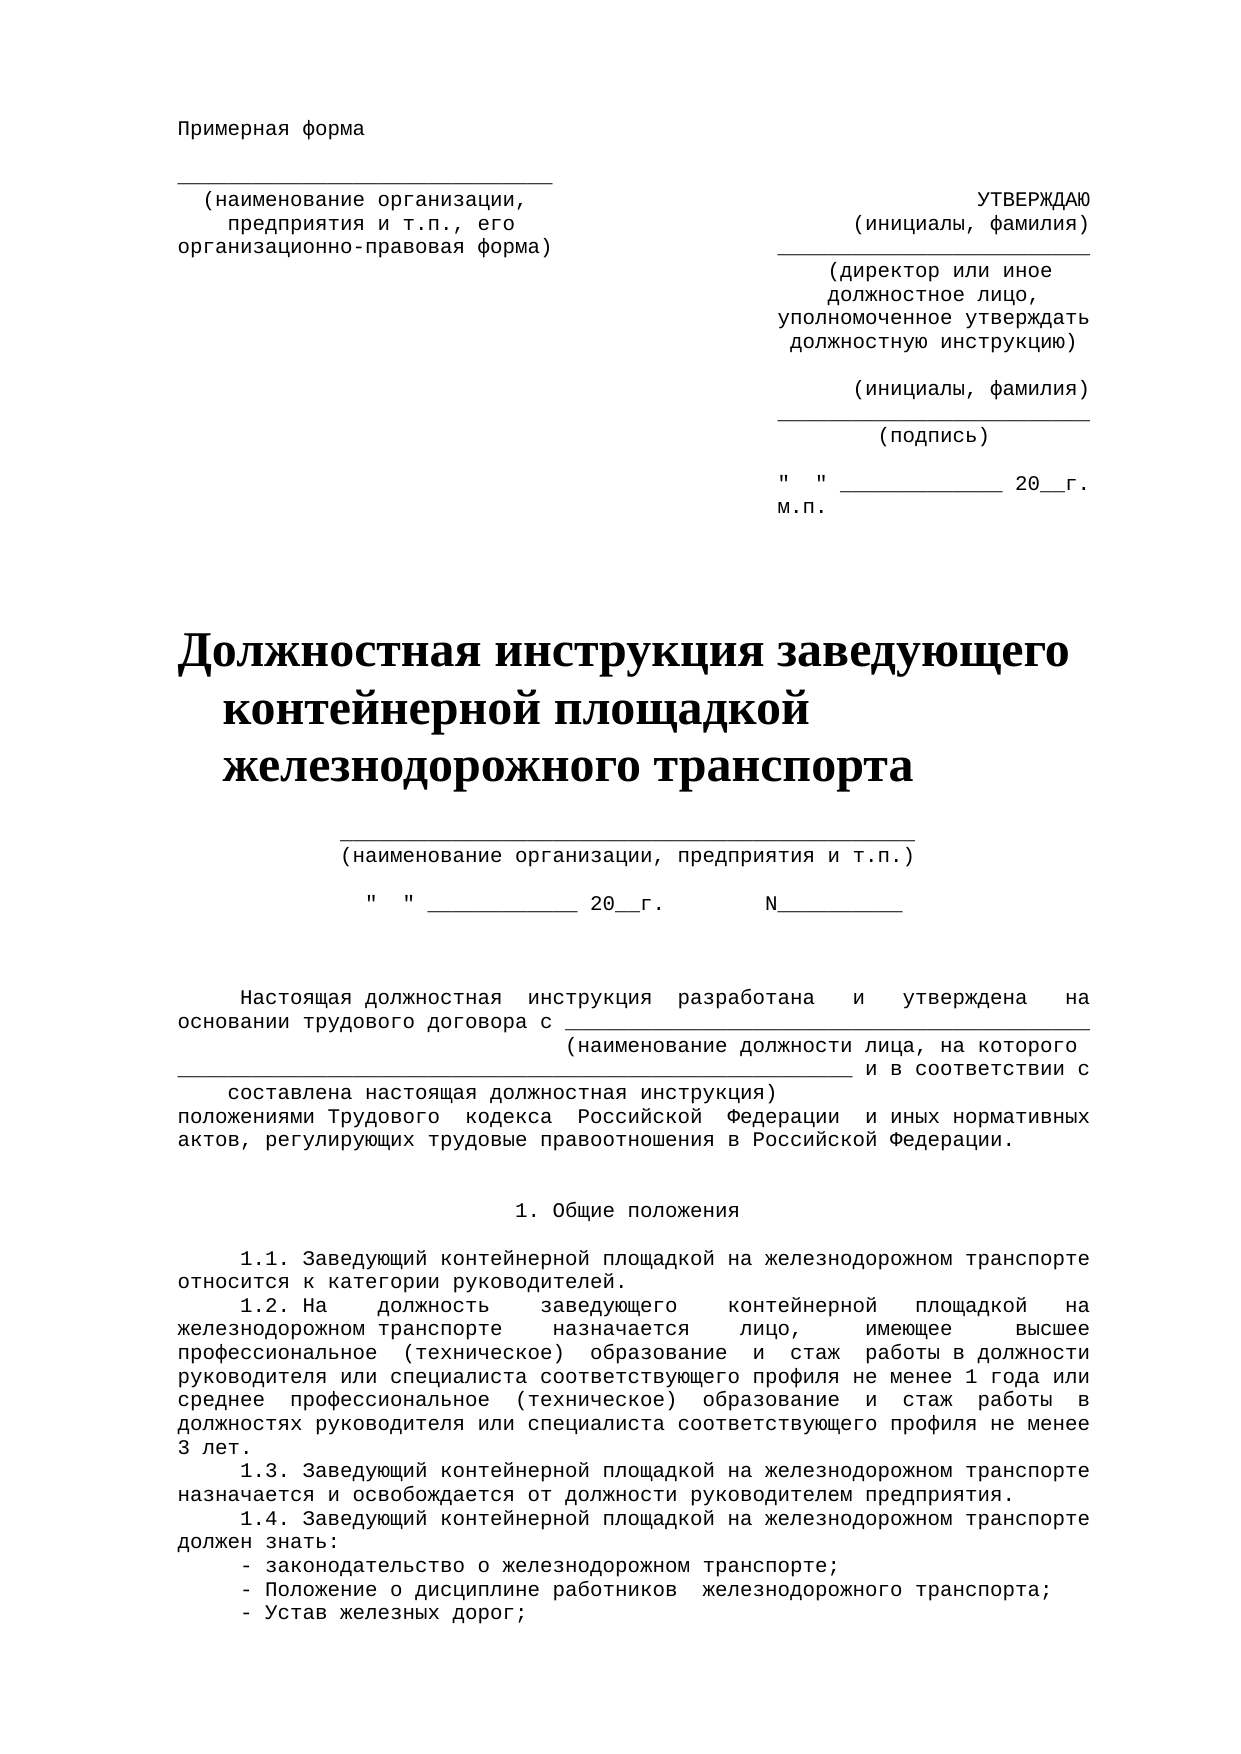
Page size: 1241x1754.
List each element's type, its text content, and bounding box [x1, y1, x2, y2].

text Примерная форма [177, 118, 1152, 142]
text среднее профессиональное (техническое) образование и стаж работы в [177, 1389, 1152, 1413]
text положениями Трудового кодекса Российской Федерации и иных нормативных [177, 1106, 1152, 1129]
text " " _____________ 20__г. [177, 473, 1152, 496]
text составлена настоящая должностная инструкция) [177, 1082, 1152, 1106]
subtitle Должностная инструкция заведующего контейнерной площадкой железнодорожного транспорта [177, 620, 1152, 793]
text должностях руководителя или специалиста соответствующего профиля не менее [177, 1413, 1152, 1437]
text (наименование организации, предприятия и т.п.) [177, 846, 1152, 869]
text Настоящая должностная инструкция разработана и утверждена на [177, 987, 1152, 1011]
text профессиональное (техническое) образование и стаж работы в должности [177, 1342, 1152, 1366]
text 1. Общие положения [177, 1200, 1152, 1224]
text ______________________________ [177, 165, 1152, 189]
text - Положение о дисциплине работников железнодорожного транспорта; [177, 1578, 1152, 1602]
text назначается и освобождается от должности руководителем предприятия. [177, 1484, 1152, 1508]
text должностную инструкцию) [177, 331, 1152, 354]
text (инициалы, фамилия) [177, 378, 1152, 402]
text - Устав железных дорог; [177, 1602, 1152, 1626]
text основании трудового договора с __________________________________________ [177, 1011, 1152, 1035]
text м.п. [177, 496, 1152, 520]
text 1.2. На должность заведующего контейнерной площадкой на [177, 1295, 1152, 1318]
text должен знать: [177, 1531, 1152, 1555]
text (наименование организации, УТВЕРЖДАЮ [177, 189, 1152, 213]
text - законодательство о железнодорожном транспорте; [177, 1555, 1152, 1578]
text 1.4. Заведующий контейнерной площадкой на железнодорожном транспорте [177, 1508, 1152, 1531]
text организационно-правовая форма) _________________________ [177, 236, 1152, 260]
text (подпись) [177, 426, 1152, 449]
text актов, регулирующих трудовые правоотношения в Российской Федерации. [177, 1129, 1152, 1153]
text ______________________________________________ [177, 822, 1152, 846]
text (директор или иное [177, 260, 1152, 284]
text ______________________________________________________ и в соответствии с [177, 1058, 1152, 1082]
text руководителя или специалиста соответствующего профиля не менее 1 года или [177, 1366, 1152, 1389]
text должностное лицо, [177, 284, 1152, 307]
text _________________________ [177, 402, 1152, 426]
text " " ____________ 20__г. N__________ [177, 893, 1152, 916]
text предприятия и т.п., его (инициалы, фамилия) [177, 213, 1152, 236]
text относится к категории руководителей. [177, 1271, 1152, 1295]
text 3 лет. [177, 1437, 1152, 1460]
text 1.1. Заведующий контейнерной площадкой на железнодорожном транспорте [177, 1247, 1152, 1271]
text 1.3. Заведующий контейнерной площадкой на железнодорожном транспорте [177, 1460, 1152, 1484]
text (наименование должности лица, на которого [177, 1035, 1152, 1058]
text железнодорожном транспорте назначается лицо, имеющее высшее [177, 1318, 1152, 1342]
text уполномоченное утверждать [177, 307, 1152, 331]
